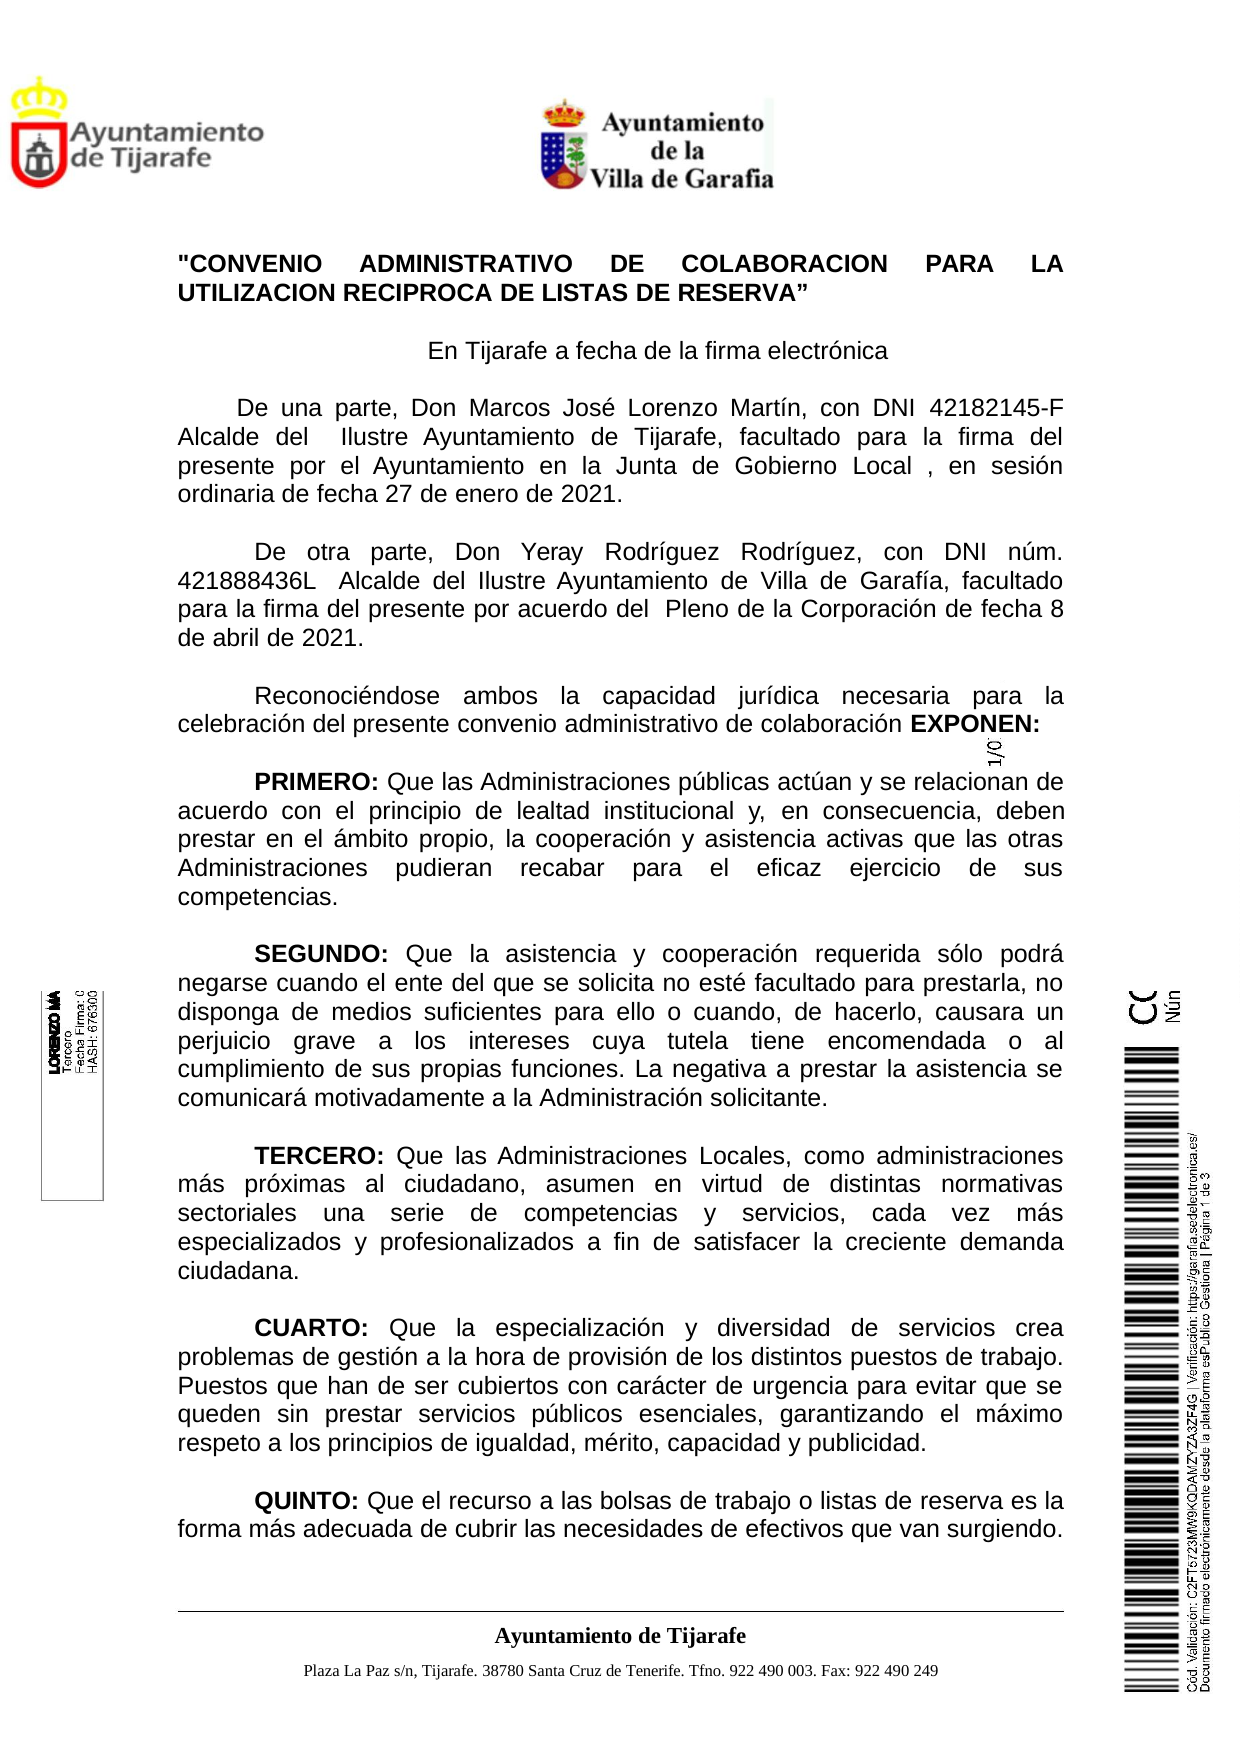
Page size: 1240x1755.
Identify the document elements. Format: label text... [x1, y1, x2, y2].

text acuerdo con el principio de lealtad institucional y, en consecuencia, deben [177, 798, 1087, 824]
text Administraciones pudieran recabar para el eficaz ejercicio de sus [177, 856, 1087, 882]
text celebración del presente convenio administrativo de colaboración EXPONEN: [177, 712, 1087, 738]
text Alcalde del Ilustre Ayuntamiento de Tijarafe, facultado para la firma del [177, 424, 1088, 451]
text Puestos que han de ser cubiertos con carácter de urgencia para evitar que se [177, 1373, 1087, 1399]
text prestar en el ámbito propio, la cooperación y asistencia activas que las otras [177, 827, 1087, 853]
text TERCERO: Que las Administraciones Locales, como administraciones [254, 1143, 1087, 1169]
text ciudadana. [177, 1258, 1087, 1284]
text CUARTO: Que la especialización y diversidad de servicios crea [254, 1316, 1087, 1342]
text 421888436L Alcalde del Ilustre Ayuntamiento de Villa de Garafía, facultado [177, 568, 1087, 594]
text ordinaria de fecha 27 de enero de 2021. [177, 482, 1088, 508]
text comunicará motivadamente a la Administración solicitante. [177, 1086, 1087, 1112]
text perjuicio grave a los intereses cuya tutela tiene encomendada o al [177, 1028, 1087, 1054]
text De una parte, Don Marcos José Lorenzo Martín, con DNI 42182145-F [236, 396, 1088, 422]
text "CONVENIO ADMINISTRATIVO DE COLABORACION PARA LA [177, 252, 1087, 278]
text SEGUNDO: Que la asistencia y cooperación requerida sólo podrá [254, 942, 1087, 968]
text queden sin prestar servicios públicos esenciales, garantizando el máximo [177, 1402, 1087, 1428]
text competencias. [177, 884, 1087, 911]
text presente por el Ayuntamiento en la Junta de Gobierno Local , en sesión [177, 453, 1088, 479]
text QUINTO: Que el recurso a las bolsas de trabajo o listas de reserva es la [254, 1488, 1087, 1514]
text Plaza La Paz s/n, Tijarafe. 38780 Santa Cruz de Tenerife. Tfno. 922 490 003. Fax: 922 490 249 [303, 1663, 962, 1680]
text problemas de gestión a la hora de provisión de los distintos puestos de trabajo. [177, 1344, 1087, 1371]
text para la firma del presente por acuerdo del Pleno de la Corporación de fecha 8 [177, 597, 1087, 623]
text cumplimiento de sus propias funciones. La negativa a prestar la asistencia se [177, 1057, 1087, 1083]
text En Tijarafe a fecha de la firma electrónica [427, 338, 912, 364]
text forma más adecuada de cubrir las necesidades de efectivos que van surgiendo. [177, 1517, 1087, 1543]
text negarse cuando el ente del que se solicita no esté facultado para prestarla, no [177, 971, 1087, 997]
text de abril de 2021. [177, 626, 1087, 652]
text De otra parte, Don Yeray Rodríguez Rodríguez, con DNI núm. [254, 539, 1086, 566]
text PRIMERO: Que las Administraciones públicas actúan y se relacionan de [254, 769, 1087, 796]
text UTILIZACION RECIPROCA DE LISTAS DE RESERVA” [177, 281, 832, 307]
text Reconociéndose ambos la capacidad jurídica necesaria para la [254, 683, 1087, 709]
text especializados y profesionalizados a fin de satisfacer la creciente demanda [177, 1229, 1087, 1256]
text disponga de medios suficientes para ello o cuando, de hacerlo, causara un [177, 999, 1087, 1026]
text más próximas al ciudadano, asumen en virtud de distintas normativas [177, 1172, 1087, 1198]
text respeto a los principios de igualdad, mérito, capacidad y publicidad. [177, 1431, 1087, 1457]
text sectoriales una serie de competencias y servicios, cada vez más [177, 1201, 1087, 1227]
text Ayuntamiento de Tijarafe [494, 1624, 771, 1648]
